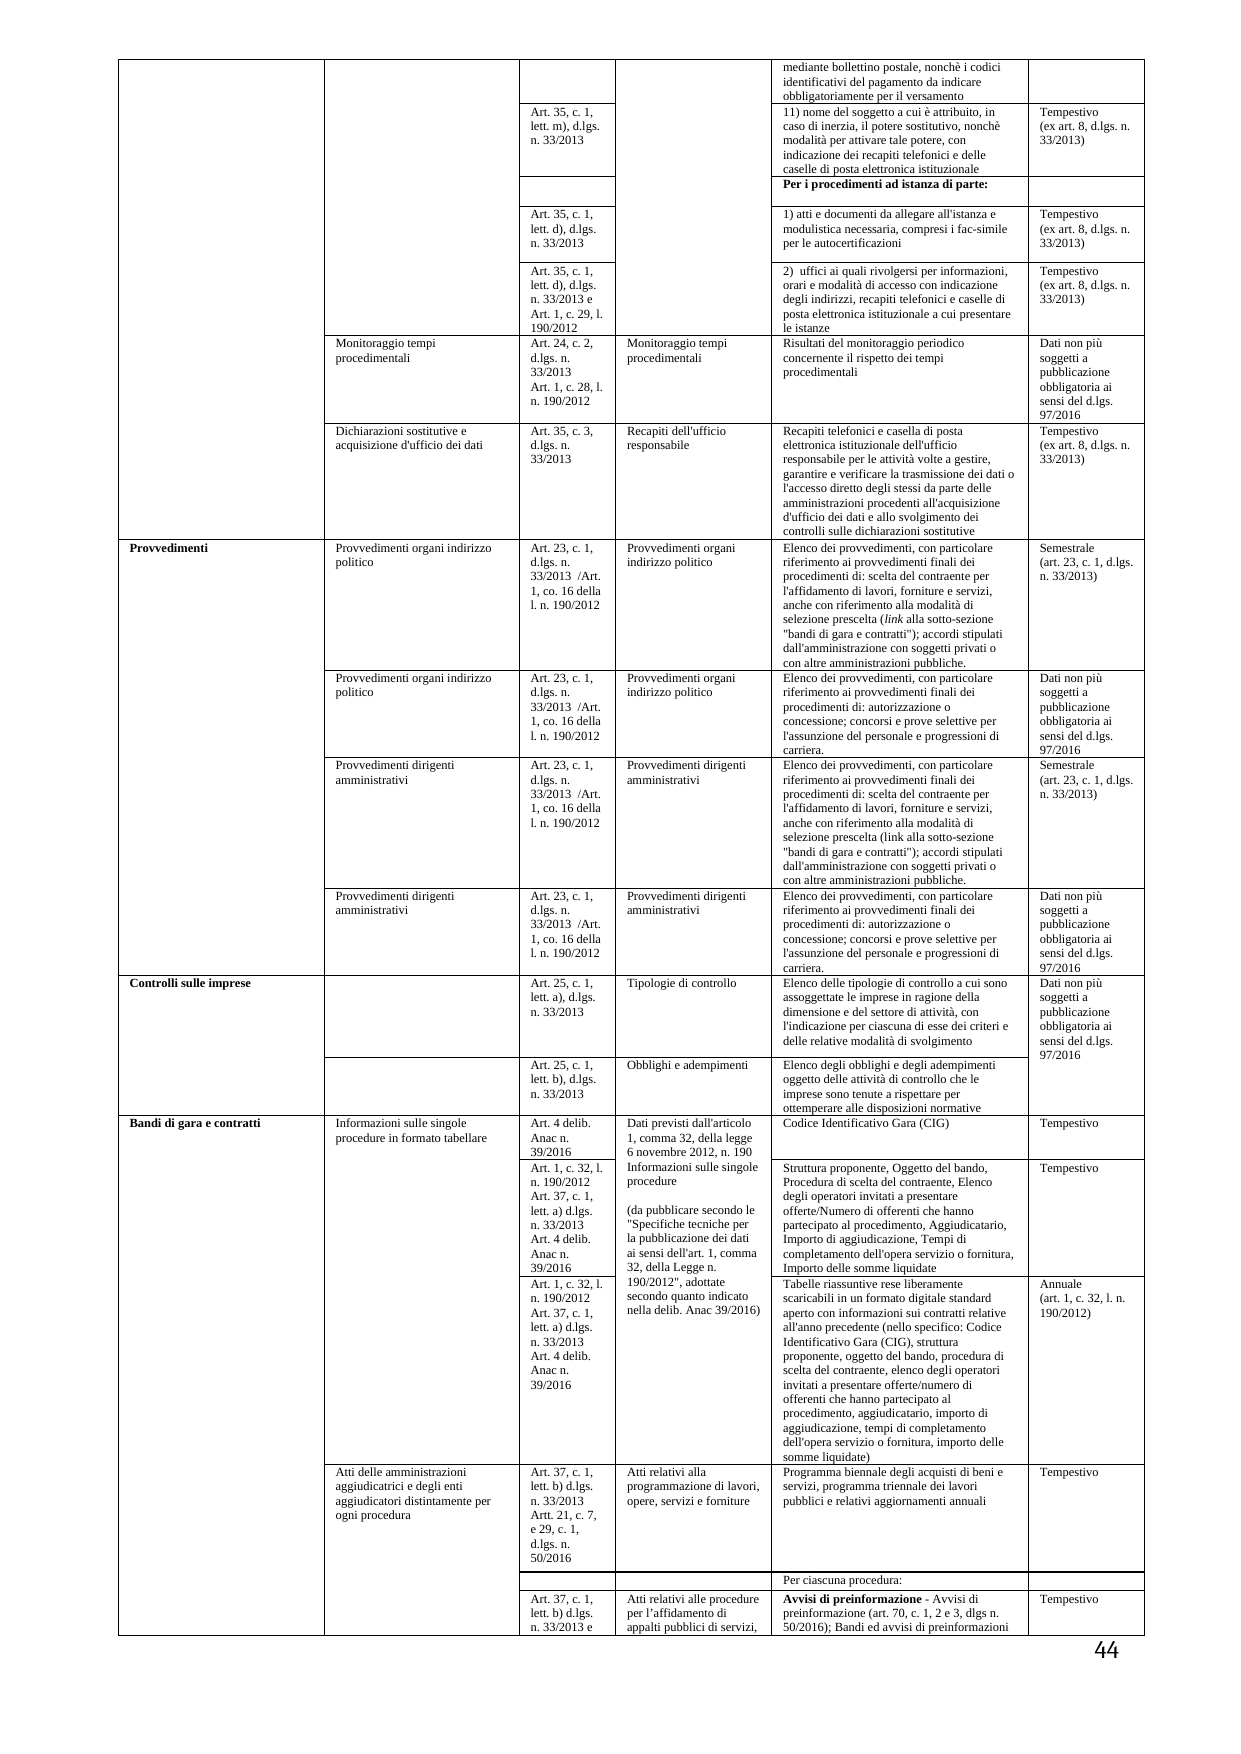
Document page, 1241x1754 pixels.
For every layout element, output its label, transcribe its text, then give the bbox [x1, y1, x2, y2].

table_cell [520, 177, 615, 206]
table_cell Provvedimenti dirigenti amministrativi [616, 758, 771, 887]
table_cell Provvedimenti organi indirizzo politico [616, 540, 771, 670]
table_cell Tempestivo (ex art. 8, d.lgs. n. 33/2013) [1029, 104, 1144, 176]
table_cell Dati non più soggetti a pubblicazione obbligatoria ai sensi del d.lgs. 97/2016 [1029, 889, 1144, 975]
table_cell Per i procedimenti ad istanza di parte: [772, 177, 1028, 206]
table_cell Controlli sulle imprese [119, 976, 324, 1115]
table_cell Art. 35, c. 1, lett. d), d.lgs. n. 33/2013 e Art. 1, c. 29, l. 190/2012 [520, 263, 615, 335]
table_cell Obblighi e adempimenti [616, 1058, 771, 1115]
table_cell Monitoraggio tempi procedimentali [325, 336, 519, 422]
table_cell Tempestivo [1029, 1465, 1144, 1571]
table_cell [520, 60, 615, 103]
table_cell Risultati del monitoraggio periodico concernente il rispetto dei tempi procedimentali [772, 336, 1028, 422]
table_cell Informazioni sulle singole procedure in formato tabellare [325, 1116, 519, 1464]
table_cell Annuale (art. 1, c. 32, l. n. 190/2012) [1029, 1277, 1144, 1464]
table_cell Avvisi di preinformazione - Avvisi di preinformazione (art. 70, c. 1, 2 e 3, dlgs n. 50/2016); Bandi ed avvisi di preinformazioni [772, 1591, 1028, 1635]
table_cell Semestrale (art. 23, c. 1, d.lgs. n. 33/2013) [1029, 540, 1144, 670]
table_cell Art. 23, c. 1, d.lgs. n. 33/2013 /Art. 1, co. 16 della l. n. 190/2012 [520, 540, 615, 670]
table_cell [119, 60, 324, 539]
table_cell Elenco dei provvedimenti, con particolare riferimento ai provvedimenti finali dei procedimenti di: autorizzazione o concessione; concorsi e prove selettive per l'assunzione del personale e progressioni di carriera. [772, 889, 1028, 975]
table_cell Provvedimenti dirigenti amministrativi [325, 889, 519, 975]
table_cell Bandi di gara e contratti [119, 1116, 324, 1635]
table_cell 2) uffici ai quali rivolgersi per informazioni, orari e modalità di accesso con indicazione degli indirizzi, recapiti telefonici e caselle di posta elettronica istituzionale a cui presentare le istanze [772, 263, 1028, 335]
table_cell Tabelle riassuntive rese liberamente scaricabili in un formato digitale standard aperto con informazioni sui contratti relative all'anno precedente (nello specifico: Codice Identificativo Gara (CIG), struttura proponente, oggetto del bando, procedura di scelta del contraente, elenco degli operatori invitati a presentare offerte/numero di offerenti che hanno partecipato al procedimento, aggiudicatario, importo di aggiudicazione, tempi di completamento dell'opera servizio o fornitura, importo delle somme liquidate) [772, 1277, 1028, 1464]
table_cell [1029, 177, 1144, 206]
table_cell Per ciascuna procedura: [772, 1573, 1028, 1590]
table_cell Art. 25, c. 1, lett. b), d.lgs. n. 33/2013 [520, 1058, 615, 1115]
table_cell 1) atti e documenti da allegare all'istanza e modulistica necessaria, compresi i fac-simile per le autocertificazioni [772, 207, 1028, 262]
table_cell mediante bollettino postale, nonchè i codici identificativi del pagamento da indicare obbligatoriamente per il versamento [772, 60, 1028, 103]
table_cell Tempestivo [1029, 1591, 1144, 1635]
table_cell Tempestivo (ex art. 8, d.lgs. n. 33/2013) [1029, 424, 1144, 539]
table_cell Elenco dei provvedimenti, con particolare riferimento ai provvedimenti finali dei procedimenti di: scelta del contraente per l'affidamento di lavori, forniture e servizi, anche con riferimento alla modalità di selezione prescelta (link alla sotto-sezione "bandi di gara e contratti"); accordi stipulati dall'amministrazione con soggetti privati o con altre amministrazioni pubbliche. [772, 758, 1028, 887]
table_cell [325, 1058, 519, 1115]
table_cell Art. 35, c. 1, lett. m), d.lgs. n. 33/2013 [520, 104, 615, 176]
table_cell Art. 25, c. 1, lett. a), d.lgs. n. 33/2013 [520, 976, 615, 1057]
table_cell [325, 60, 519, 335]
table_cell Provvedimenti organi indirizzo politico [616, 671, 771, 757]
table_cell Dati previsti dall'articolo 1, comma 32, della legge 6 novembre 2012, n. 190 Informazioni sulle singole procedure (da pubblicare secondo le "Specifiche tecniche per la pubblicazione dei dati ai sensi dell'art. 1, comma 32, della Legge n. 190/2012", adottate secondo quanto indicato nella delib. Anac 39/2016) [616, 1116, 771, 1464]
table_cell Tempestivo (ex art. 8, d.lgs. n. 33/2013) [1029, 263, 1144, 335]
table_cell Elenco delle tipologie di controllo a cui sono assoggettate le imprese in ragione della dimensione e del settore di attività, con l'indicazione per ciascuna di esse dei criteri e delle relative modalità di svolgimento [772, 976, 1028, 1057]
table_cell Art. 24, c. 2, d.lgs. n. 33/2013 Art. 1, c. 28, l. n. 190/2012 [520, 336, 615, 422]
table_cell Dati non più soggetti a pubblicazione obbligatoria ai sensi del d.lgs. 97/2016 [1029, 976, 1144, 1115]
table_cell Elenco dei provvedimenti, con particolare riferimento ai provvedimenti finali dei procedimenti di: autorizzazione o concessione; concorsi e prove selettive per l'assunzione del personale e progressioni di carriera. [772, 671, 1028, 757]
table_cell [1029, 60, 1144, 103]
table_cell Art. 35, c. 3, d.lgs. n. 33/2013 [520, 424, 615, 539]
table_cell [616, 60, 771, 335]
table_cell Atti relativi alle procedure per l’affidamento di appalti pubblici di servizi, [616, 1591, 771, 1635]
table_cell Provvedimenti organi indirizzo politico [325, 540, 519, 670]
table_cell Provvedimenti dirigenti amministrativi [616, 889, 771, 975]
table_cell Art. 35, c. 1, lett. d), d.lgs. n. 33/2013 [520, 207, 615, 262]
table_cell [325, 976, 519, 1057]
table_cell Art. 23, c. 1, d.lgs. n. 33/2013 /Art. 1, co. 16 della l. n. 190/2012 [520, 889, 615, 975]
table_cell Tempestivo [1029, 1160, 1144, 1276]
table_cell Art. 23, c. 1, d.lgs. n. 33/2013 /Art. 1, co. 16 della l. n. 190/2012 [520, 671, 615, 757]
table_cell Art. 23, c. 1, d.lgs. n. 33/2013 /Art. 1, co. 16 della l. n. 190/2012 [520, 758, 615, 887]
table_cell Struttura proponente, Oggetto del bando, Procedura di scelta del contraente, Elenco degli operatori invitati a presentare offerte/Numero di offerenti che hanno partecipato al procedimento, Aggiudicatario, Importo di aggiudicazione, Tempi di completamento dell'opera servizio o fornitura, Importo delle somme liquidate [772, 1160, 1028, 1276]
table_cell [616, 1573, 771, 1590]
table_cell Art. 37, c. 1, lett. b) d.lgs. n. 33/2013 e [520, 1591, 615, 1635]
table_cell Recapiti dell'ufficio responsabile [616, 424, 771, 539]
table_cell Provvedimenti [119, 540, 324, 975]
table_cell Tempestivo (ex art. 8, d.lgs. n. 33/2013) [1029, 207, 1144, 262]
table_cell Art. 4 delib. Anac n. 39/2016 [520, 1116, 615, 1159]
table_cell Dichiarazioni sostitutive e acquisizione d'ufficio dei dati [325, 424, 519, 539]
table_cell Dati non più soggetti a pubblicazione obbligatoria ai sensi del d.lgs. 97/2016 [1029, 336, 1144, 422]
table_cell Art. 37, c. 1, lett. b) d.lgs. n. 33/2013 Artt. 21, c. 7, e 29, c. 1, d.lgs. n. 50/2016 [520, 1465, 615, 1571]
table_cell Provvedimenti dirigenti amministrativi [325, 758, 519, 887]
table_cell Art. 1, c. 32, l. n. 190/2012 Art. 37, c. 1, lett. a) d.lgs. n. 33/2013 Art. 4 delib. Anac n. 39/2016 [520, 1160, 615, 1276]
table_cell Atti relativi alla programmazione di lavori, opere, servizi e forniture [616, 1465, 771, 1571]
table_cell Art. 1, c. 32, l. n. 190/2012 Art. 37, c. 1, lett. a) d.lgs. n. 33/2013 Art. 4 delib. Anac n. 39/2016 [520, 1277, 615, 1464]
table_cell Atti delle amministrazioni aggiudicatrici e degli enti aggiudicatori distintamente per ogni procedura [325, 1465, 519, 1635]
table_cell Tempestivo [1029, 1116, 1144, 1159]
table_cell Codice Identificativo Gara (CIG) [772, 1116, 1028, 1159]
table_cell Semestrale (art. 23, c. 1, d.lgs. n. 33/2013) [1029, 758, 1144, 887]
table_cell Dati non più soggetti a pubblicazione obbligatoria ai sensi del d.lgs. 97/2016 [1029, 671, 1144, 757]
table_cell Monitoraggio tempi procedimentali [616, 336, 771, 422]
table_cell 11) nome del soggetto a cui è attribuito, in caso di inerzia, il potere sostitutivo, nonchè modalità per attivare tale potere, con indicazione dei recapiti telefonici e delle caselle di posta elettronica istituzionale [772, 104, 1028, 176]
table_cell Recapiti telefonici e casella di posta elettronica istituzionale dell'ufficio responsabile per le attività volte a gestire, garantire e verificare la trasmissione dei dati o l'accesso diretto degli stessi da parte delle amministrazioni procedenti all'acquisizione d'ufficio dei dati e allo svolgimento dei controlli sulle dichiarazioni sostitutive [772, 424, 1028, 539]
table_cell [1029, 1573, 1144, 1590]
table_cell Elenco degli obblighi e degli adempimenti oggetto delle attività di controllo che le imprese sono tenute a rispettare per ottemperare alle disposizioni normative [772, 1058, 1028, 1115]
table_cell Provvedimenti organi indirizzo politico [325, 671, 519, 757]
table_cell Programma biennale degli acquisti di beni e servizi, programma triennale dei lavori pubblici e relativi aggiornamenti annuali [772, 1465, 1028, 1571]
table_cell Elenco dei provvedimenti, con particolare riferimento ai provvedimenti finali dei procedimenti di: scelta del contraente per l'affidamento di lavori, forniture e servizi, anche con riferimento alla modalità di selezione prescelta (link alla sotto-sezione "bandi di gara e contratti"); accordi stipulati dall'amministrazione con soggetti privati o con altre amministrazioni pubbliche. [772, 540, 1028, 670]
table_cell Tipologie di controllo [616, 976, 771, 1057]
table_cell [520, 1573, 615, 1590]
